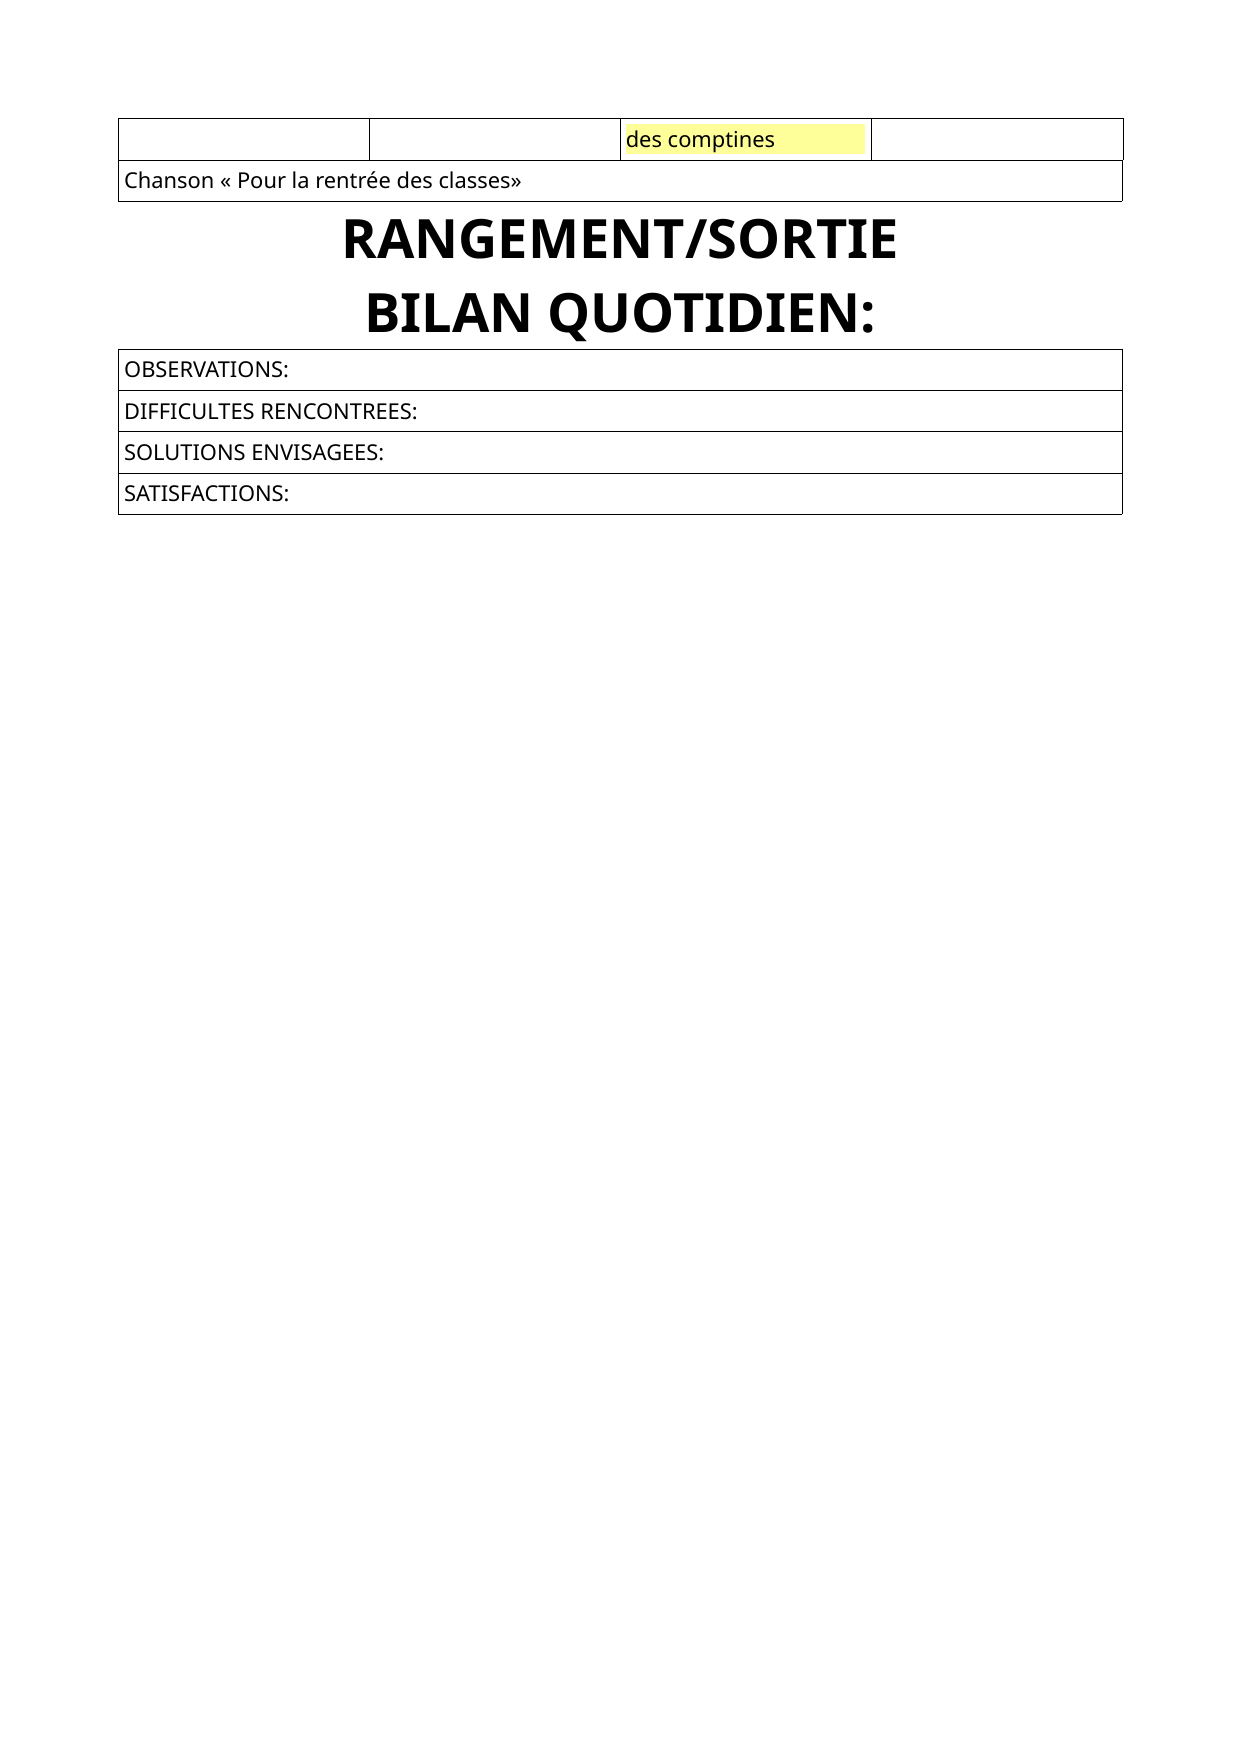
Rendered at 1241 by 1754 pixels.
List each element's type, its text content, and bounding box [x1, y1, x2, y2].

table_header [370, 119, 620, 159]
table_cell DIFFICULTES RENCONTREES: [119, 391, 1122, 431]
table_cell SOLUTIONS ENVISAGEES: [119, 432, 1122, 473]
table_header Chanson « Pour la rentrée des classes» [119, 161, 1122, 201]
text RANGEMENT/SORTIE [118, 202, 1122, 275]
table_header OBSERVATIONS: [119, 350, 1122, 390]
text BILAN QUOTIDIEN: [118, 275, 1122, 348]
table_header des comptines [621, 119, 871, 159]
table_cell SATISFACTIONS: [119, 474, 1122, 514]
table_header [119, 119, 369, 159]
table_header [872, 119, 1123, 159]
